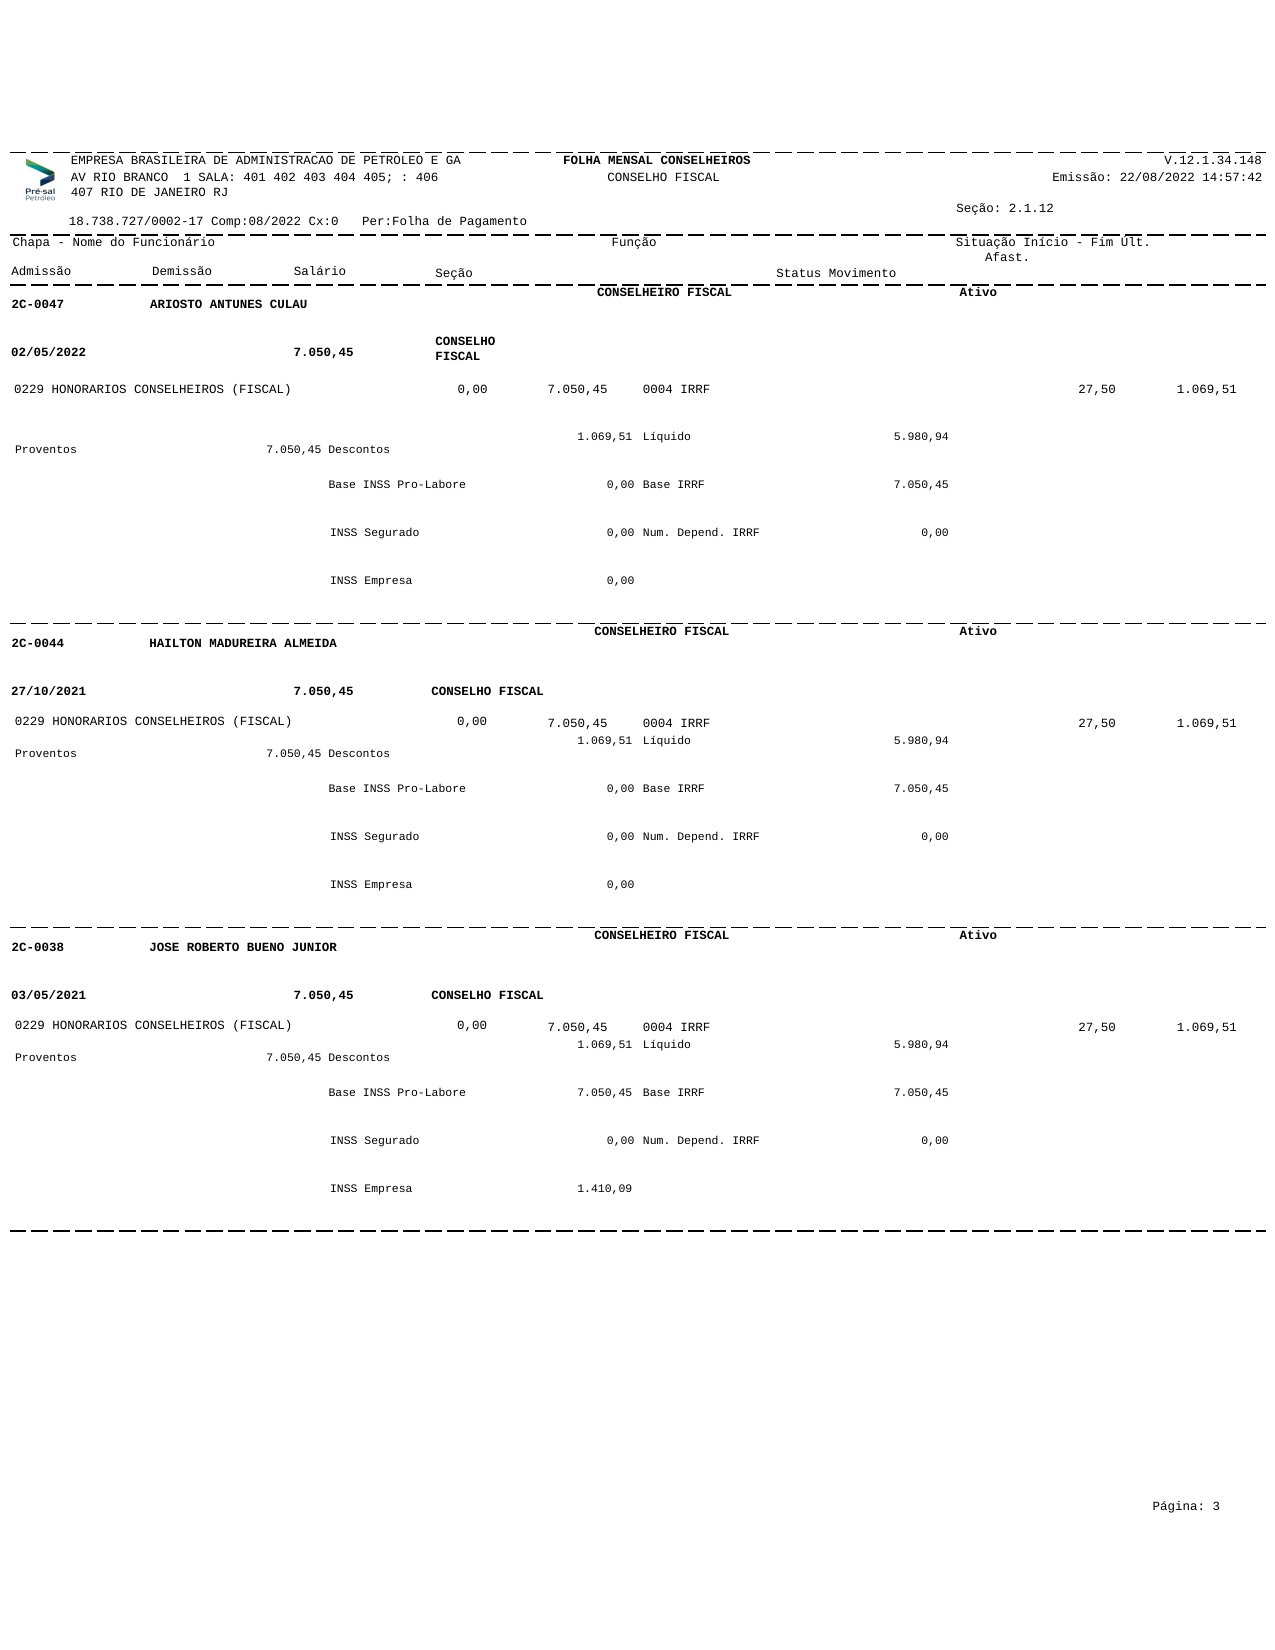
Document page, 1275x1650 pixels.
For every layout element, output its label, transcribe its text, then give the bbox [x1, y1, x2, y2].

table_cell Proventos 7.050,45 Descontos [10, 1038, 547, 1086]
table_cell 7.050,45 [776, 478, 956, 526]
table_cell 1.069,51 [1177, 382, 1266, 430]
table_header [776, 151, 956, 234]
table_cell [956, 1038, 1078, 1086]
table_cell [1177, 782, 1266, 830]
table_cell [956, 830, 1078, 878]
table_cell Líquido [643, 430, 776, 478]
table_cell CONSELHEIRO FISCAL [563, 284, 776, 334]
table_cell 0,00 [547, 878, 643, 926]
table_cell 0229 HONORARIOS CONSELHEIROS (FISCAL) [10, 382, 435, 430]
table_cell 0004 IRRF [643, 672, 776, 734]
table_cell 0,00 [547, 782, 643, 830]
table_cell Base INSS Pro-Labore [10, 478, 547, 526]
table_cell [956, 1086, 1078, 1134]
table_cell [1078, 526, 1177, 574]
table_cell [1177, 1086, 1266, 1134]
table_cell [643, 574, 776, 622]
table_cell 0,00 [776, 830, 956, 878]
table_cell [1078, 1086, 1177, 1134]
table_cell 0,00 [776, 526, 956, 574]
table_cell [1177, 284, 1266, 334]
table_cell [1177, 234, 1266, 284]
table_header FOLHA MENSAL CONSELHEIROS CONSELHO FISCAL [563, 151, 776, 234]
table_cell 2C-0038 JOSE ROBERTO BUENO JUNIOR [10, 926, 547, 976]
table_cell [1177, 478, 1266, 526]
table_cell Líquido [643, 1038, 776, 1086]
table_cell CONSELHEIRO FISCAL [547, 926, 776, 976]
table_cell [776, 574, 956, 622]
table_cell [1177, 430, 1266, 478]
table_cell [547, 334, 643, 382]
table_cell 0,00 [776, 1134, 956, 1182]
table_cell INSS Segurado [10, 1134, 547, 1182]
table_cell [1078, 782, 1177, 830]
table_cell 27,50 [1078, 382, 1177, 430]
table_cell 1.069,51 [1177, 976, 1266, 1038]
table_cell 1.069,51 [547, 430, 643, 478]
table_cell Base INSS Pro-Labore [10, 782, 547, 830]
table_cell [956, 334, 1078, 382]
table_cell [956, 574, 1078, 622]
table_cell Num. Depend. IRRF [643, 1134, 776, 1182]
table_cell [956, 430, 1078, 478]
table_cell 7.050,45 [547, 672, 643, 734]
table_cell Proventos 7.050,45 Descontos [10, 734, 547, 782]
table_cell [776, 926, 956, 976]
table_header V.12.1.34.148 Emissão: 22/08/2022 14:57:42 Seção: 2.1.12 [956, 151, 1266, 234]
table_cell Num. Depend. IRRF [643, 830, 776, 878]
table_cell 1.410,09 [547, 1182, 643, 1230]
table_cell [435, 284, 547, 334]
table_cell 0,00 [547, 1134, 643, 1182]
table_cell [1177, 574, 1266, 622]
table_cell [435, 430, 547, 478]
table_cell [1177, 734, 1266, 782]
table_cell INSS Segurado [10, 526, 547, 574]
table_cell [956, 1182, 1078, 1230]
table_cell Base INSS Pro-Labore [10, 1086, 547, 1134]
table_cell Situação Início - Fim Últ. Afast. [956, 234, 1177, 284]
table_cell [1078, 623, 1177, 672]
table_cell [956, 976, 1078, 1038]
table_cell [643, 1182, 776, 1230]
table_cell [776, 623, 956, 672]
table_cell 1.069,51 [1177, 672, 1266, 734]
table_cell 0,00 [547, 574, 643, 622]
table_cell [1078, 830, 1177, 878]
table_cell [776, 672, 956, 734]
table_cell [1177, 334, 1266, 382]
table_cell INSS Segurado [10, 830, 547, 878]
table_cell 7.050,45 [776, 782, 956, 830]
table_cell Ativo [956, 926, 1078, 976]
table_cell [1078, 926, 1177, 976]
table_cell 0,00 [435, 382, 547, 430]
table_cell [1177, 1182, 1266, 1230]
table_cell [1177, 526, 1266, 574]
table_cell [1078, 430, 1177, 478]
table_cell [1078, 1134, 1177, 1182]
table_cell Base IRRF [643, 782, 776, 830]
table_cell 27,50 [1078, 976, 1177, 1038]
table_cell [1078, 1038, 1177, 1086]
table_cell [643, 334, 776, 382]
table_cell [1078, 478, 1177, 526]
table_cell [547, 284, 563, 334]
table_cell 0,00 [547, 478, 643, 526]
table_cell 7.050,45 [547, 382, 643, 430]
table_cell [956, 526, 1078, 574]
table_cell INSS Empresa [10, 574, 547, 622]
table_cell [776, 1182, 956, 1230]
table_cell 27/10/2021 7.050,45 CONSELHO FISCAL 0229 HONORARIOS CONSELHEIROS (FISCAL) 0,00 [10, 672, 547, 734]
table_cell [956, 382, 1078, 430]
table_cell 7.050,45 [776, 1086, 956, 1134]
table_cell [1177, 878, 1266, 926]
table_cell 27,50 [1078, 672, 1177, 734]
table_cell INSS Empresa [10, 1182, 547, 1230]
table_cell 7.050,45 [547, 976, 643, 1038]
table_cell [776, 976, 956, 1038]
table_cell 0004 IRRF [643, 976, 776, 1038]
table_cell 0,00 [547, 830, 643, 878]
table_cell [1078, 284, 1177, 334]
table_cell 03/05/2021 7.050,45 CONSELHO FISCAL 0229 HONORARIOS CONSELHEIROS (FISCAL) 0,00 [10, 976, 547, 1038]
table_cell 02/05/2022 7.050,45 [10, 334, 435, 382]
table_cell [1177, 1134, 1266, 1182]
table_header EMPRESA BRASILEIRA DE ADMINISTRACAO DE PETROLEO E GA AV RIO BRANCO 1 SALA: 401 402 403 404 405; : 406 407 RIO DE JANEIRO RJ 18.738.727/0002-17 Comp:08/2022 Cx:0 Per:Folha de Pagamento [10, 151, 563, 234]
table_cell INSS Empresa [10, 878, 547, 926]
table_cell 1.069,51 [547, 734, 643, 782]
table_cell [956, 734, 1078, 782]
table_cell [956, 1134, 1078, 1182]
table_cell [1078, 574, 1177, 622]
table_cell Chapa - Nome do Funcionário Admissão Demissão Salário [10, 234, 435, 284]
table_cell Função [563, 234, 776, 284]
table_cell [1177, 623, 1266, 672]
table_cell Proventos 7.050,45 Descontos [10, 430, 435, 478]
table_cell 1.069,51 [547, 1038, 643, 1086]
table_cell [776, 284, 956, 334]
table_cell [1177, 830, 1266, 878]
table_cell 7.050,45 [547, 1086, 643, 1134]
table_cell [1177, 926, 1266, 976]
table_cell Num. Depend. IRRF [643, 526, 776, 574]
table_cell 5.980,94 [776, 1038, 956, 1086]
table_cell Líquido [643, 734, 776, 782]
table_cell [956, 878, 1078, 926]
table_cell CONSELHEIRO FISCAL [547, 623, 776, 672]
table_cell 5.980,94 [776, 734, 956, 782]
table_cell [956, 672, 1078, 734]
table_cell Ativo [956, 623, 1078, 672]
table_cell 2C-0047 ARIOSTO ANTUNES CULAU [10, 284, 435, 334]
table_cell [956, 478, 1078, 526]
table_cell [547, 234, 563, 284]
table_cell Base IRRF [643, 478, 776, 526]
table_cell Status Movimento [776, 234, 956, 284]
table_cell 2C-0044 HAILTON MADUREIRA ALMEIDA [10, 623, 547, 672]
table_cell Seção [435, 234, 547, 284]
table_cell 0,00 [547, 526, 643, 574]
table_cell [776, 334, 956, 382]
table_cell [1177, 1038, 1266, 1086]
table_cell [643, 878, 776, 926]
table_cell 0004 IRRF [643, 382, 776, 430]
table_cell [1078, 334, 1177, 382]
table_cell [1078, 878, 1177, 926]
table_cell 5.980,94 [776, 430, 956, 478]
table_cell Ativo [956, 284, 1078, 334]
table_cell [1078, 1182, 1177, 1230]
table_cell [776, 382, 956, 430]
table_cell [956, 782, 1078, 830]
table_cell CONSELHO FISCAL [435, 334, 547, 382]
table_cell Base IRRF [643, 1086, 776, 1134]
table_cell [776, 878, 956, 926]
table_cell [1078, 734, 1177, 782]
